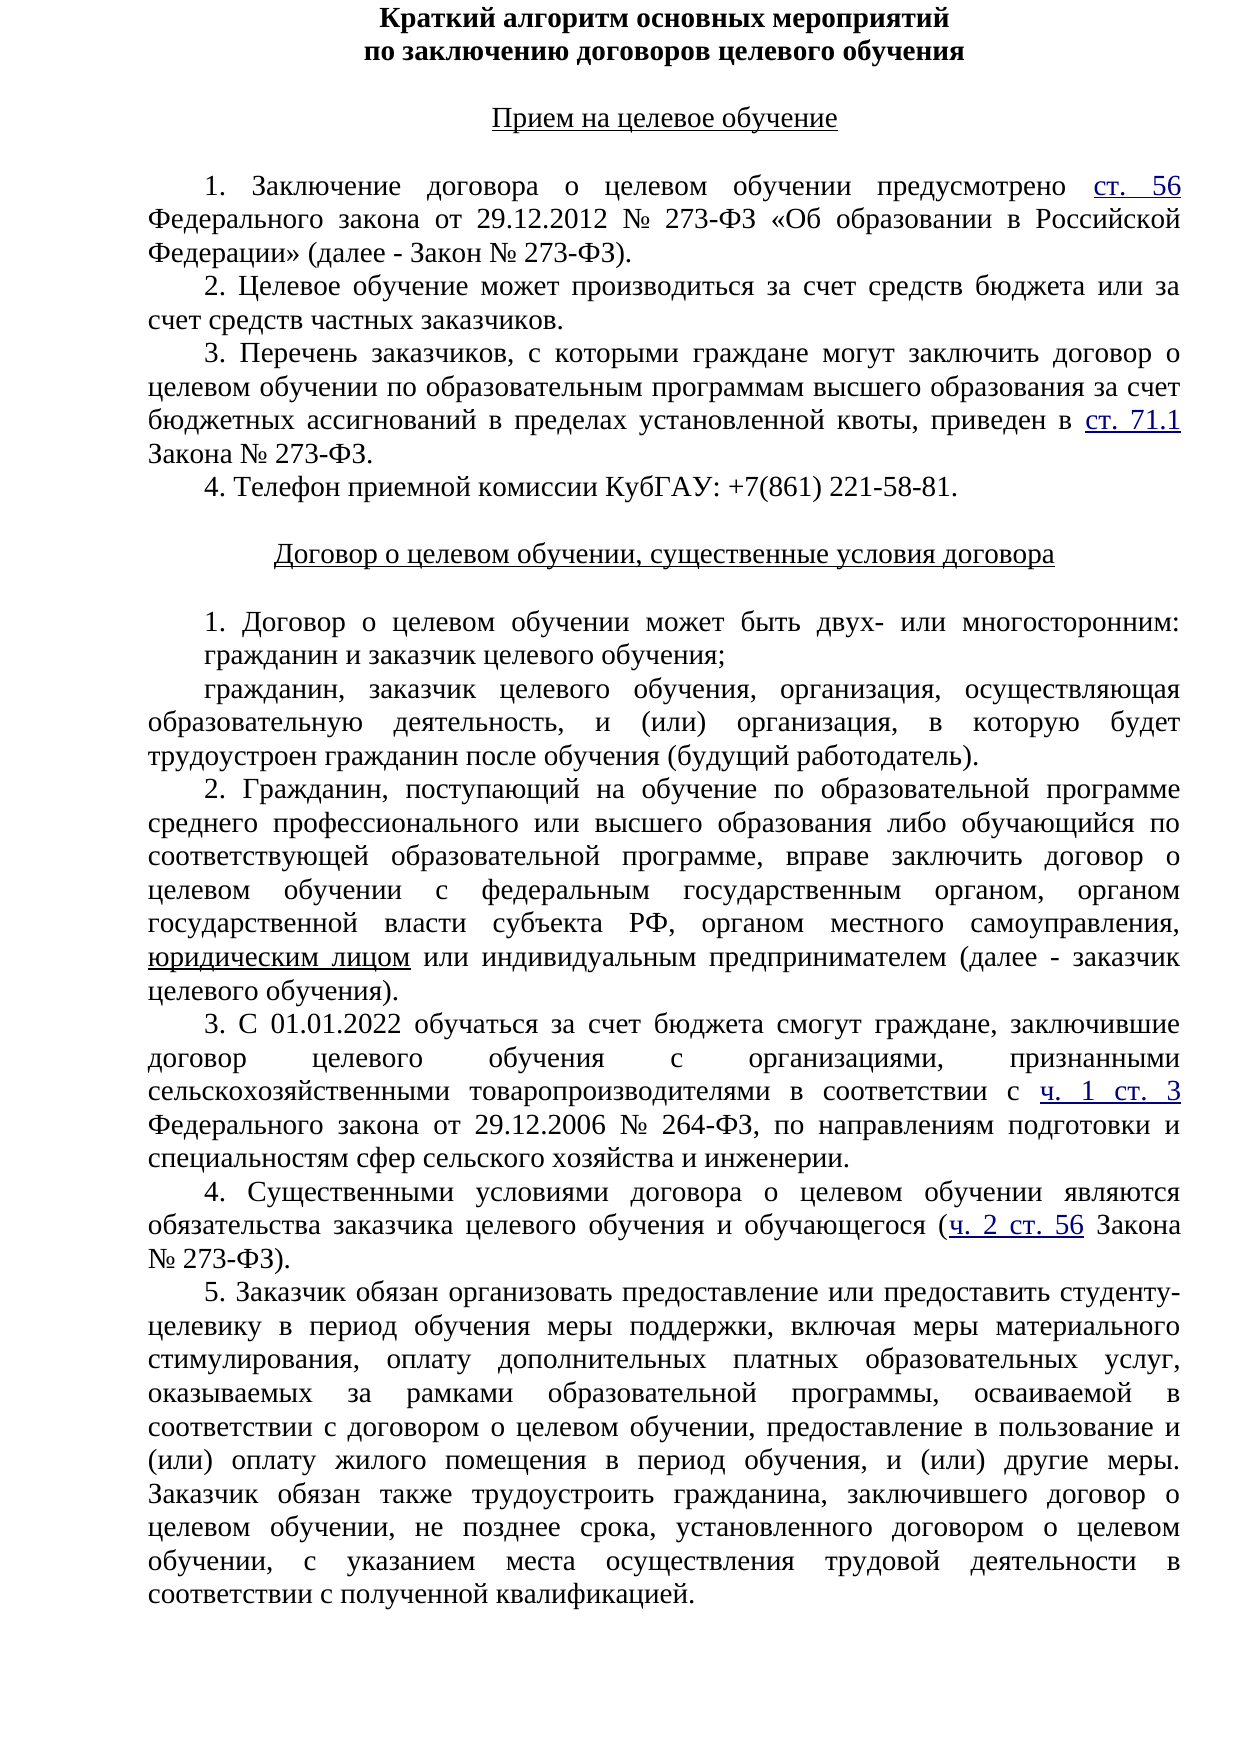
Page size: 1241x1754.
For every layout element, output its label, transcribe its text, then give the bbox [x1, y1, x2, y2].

text гражданин, заказчик целевого обучения, организация, осуществляющая образовательную деятельность, и (или) организация, в которую будет трудоустроен гражданин после обучения (будущий работодатель). [148, 671, 1181, 771]
text 4. Существенными условиями договора о целевом обучении являются обязательства заказчика целевого обучения и обучающегося (ч. 2 ст. 56 Закона № 273-ФЗ). [148, 1174, 1181, 1274]
text Краткий алгоритм основных мероприятий [148, 0, 1181, 33]
text 5. Заказчик обязан организовать предоставление или предоставить студенту-целевику в период обучения меры поддержки, включая меры материального стимулирования, оплату дополнительных платных образовательных услуг, оказываемых за рамками образовательной программы, осваиваемой в соответствии с договором о целевом обучении, предоставление в пользование и (или) оплату жилого помещения в период обучения, и (или) другие меры. Заказчик обязан также трудоустроить гражданина, заключившего договор о целевом обучении, не позднее срока, установленного договором о целевом обучении, с указанием места осуществления трудовой деятельности в соответствии с полученной квалификацией. [148, 1274, 1181, 1610]
text по заключению договоров целевого обучения [148, 33, 1181, 67]
text Договор о целевом обучении, существенные условия договора [148, 537, 1181, 570]
text 3. Перечень заказчиков, с которыми граждане могут заключить договор о целевом обучении по образовательным программам высшего образования за счет бюджетных ассигнований в пределах установленной квоты, приведен в ст. 71.1 Закона № 273-ФЗ. [148, 335, 1181, 469]
text 3. С 01.01.2022 обучаться за счет бюджета смогут граждане, заключившие договор целевого обучения с организациями, признанными сельскохозяйственными товаропроизводителями в соответствии с ч. 1 ст. 3 Федерального закона от 29.12.2006 № 264-ФЗ, по направлениям подготовки и специальностям сфер сельского хозяйства и инженерии. [148, 1006, 1181, 1174]
text 1. Договор о целевом обучении может быть двух- или многосторонним: гражданин и заказчик целевого обучения; [204, 604, 1181, 671]
text 2. Гражданин, поступающий на обучение по образовательной программе среднего профессионального или высшего образования либо обучающийся по соответствующей образовательной программе, вправе заключить договор о целевом обучении с федеральным государственным органом, органом государственной власти субъекта РФ, органом местного самоуправления, юридическим лицом или индивидуальным предпринимателем (далее - заказчик целевого обучения). [148, 771, 1181, 1006]
text 4. Телефон приемной комиссии КубГАУ: +7(861) 221-58-81. [148, 469, 1181, 503]
text 2. Целевое обучение может производиться за счет средств бюджета или за счет средств частных заказчиков. [148, 268, 1181, 335]
text Прием на целевое обучение [148, 101, 1181, 134]
text 1. Заключение договора о целевом обучении предусмотрено ст. 56 Федерального закона от 29.12.2012 № 273-ФЗ «Об образовании в Российской Федерации» (далее - Закон № 273-ФЗ). [148, 168, 1181, 268]
